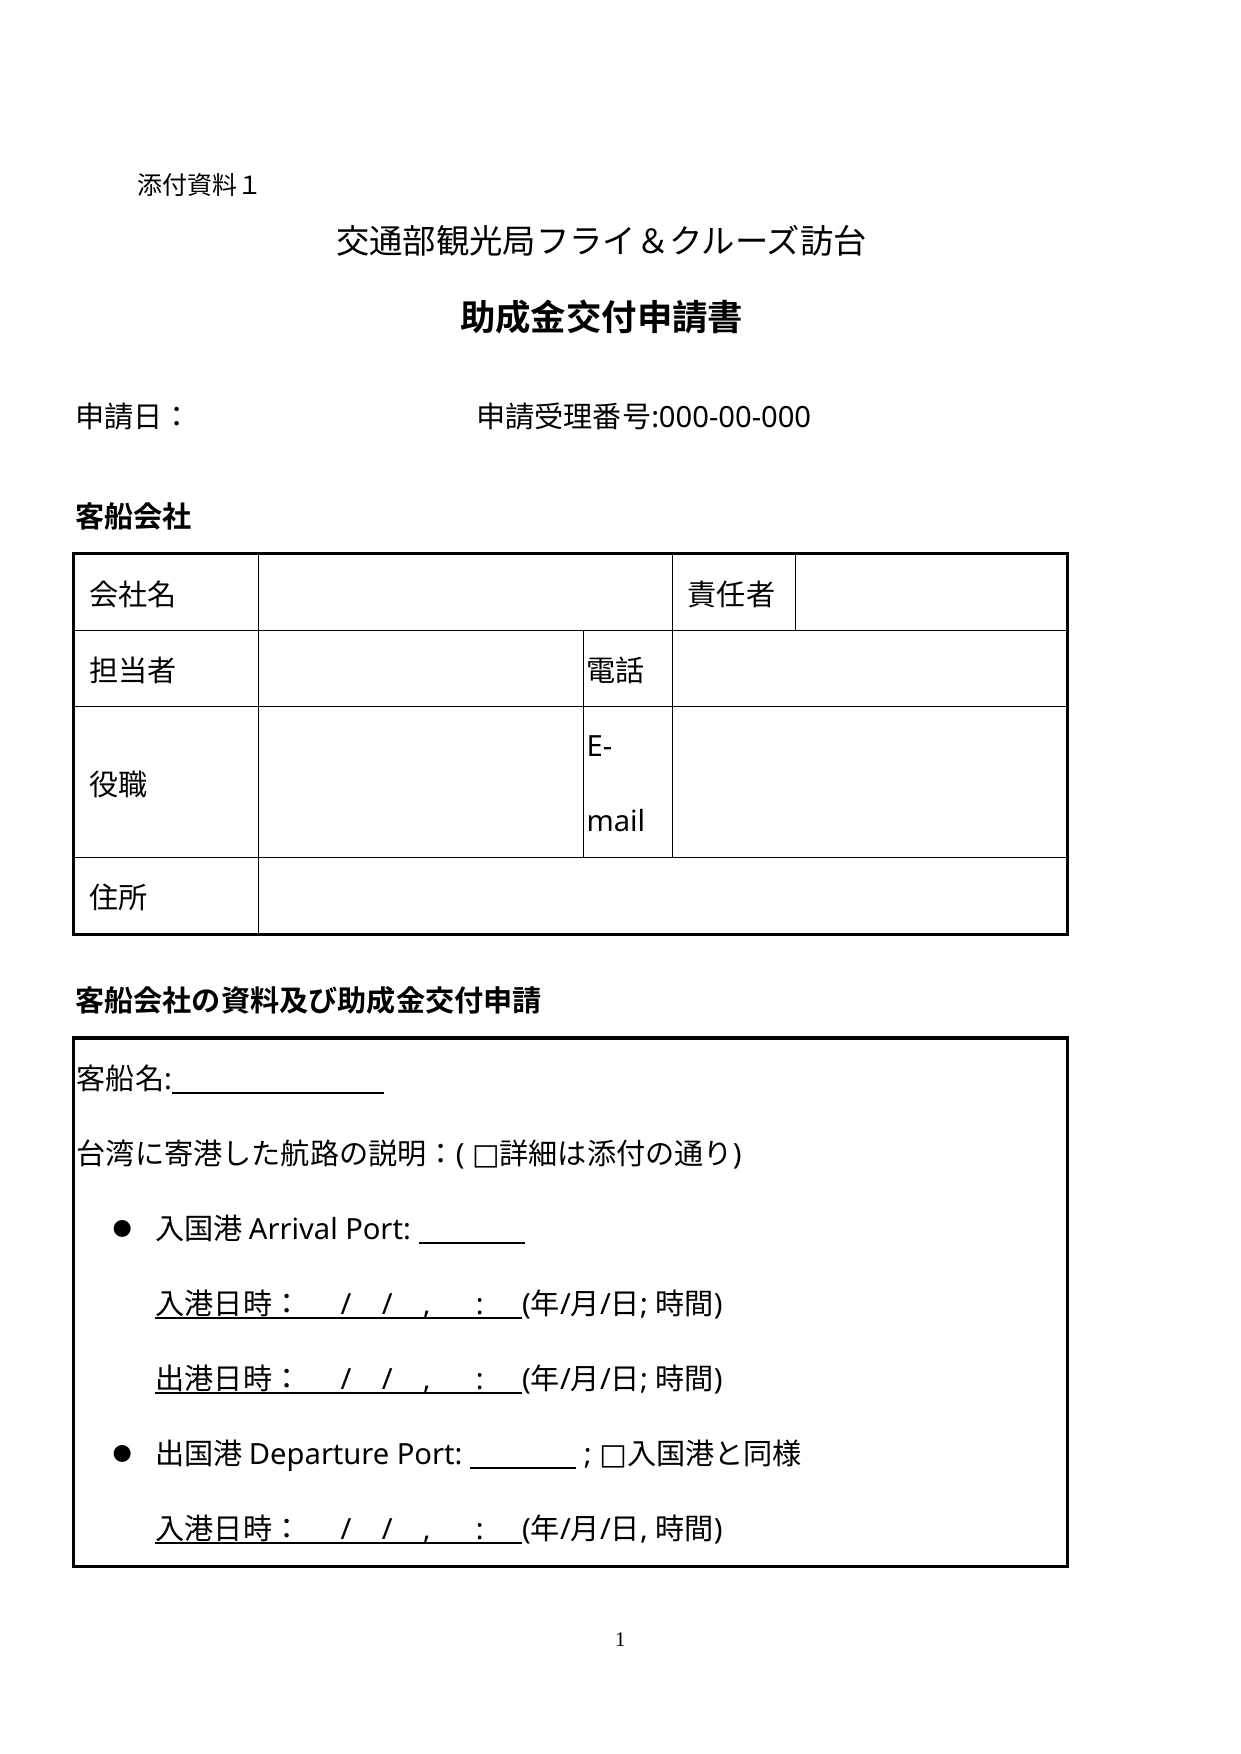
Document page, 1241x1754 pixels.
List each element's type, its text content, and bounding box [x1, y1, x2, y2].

table_cell [259, 858, 1066, 933]
table_cell E-mail [584, 707, 672, 857]
text 添付資料１ [112, 164, 1128, 202]
table_cell [673, 631, 1066, 706]
text 申請日： 申請受理番号:000-00-000 [75, 377, 1128, 452]
table_header 責任者 [673, 555, 795, 630]
table_header 客船名: 台湾に寄港した航路の説明：( □詳細は添付の通り) 入国港Arrival Port: 入港日時： / / , : (年/月/日; 時間) 出港日時： / / , : (年/月/日; 時間) 出国港Departure Port: ; □入国港と同様 入港日時： / / , : (年/月/日, 時間) [75, 1040, 1066, 1564]
table_cell 電話 [584, 631, 672, 706]
table_header 会社名 [75, 555, 258, 630]
table_cell [259, 707, 583, 857]
table_cell 住所 [75, 858, 258, 933]
text 交通部観光局フライ＆クルーズ訪台 [75, 202, 1128, 277]
text 助成金交付申請書 [75, 277, 1128, 352]
table_cell [259, 631, 583, 706]
table_cell 担当者 [75, 631, 258, 706]
text 客船会社の資料及び助成金交付申請 [75, 961, 1128, 1036]
table_header [796, 555, 1066, 630]
table_cell 役職 [75, 707, 258, 857]
text 客船会社 [75, 477, 1128, 552]
table_header [259, 555, 672, 630]
table_cell [673, 707, 1066, 857]
